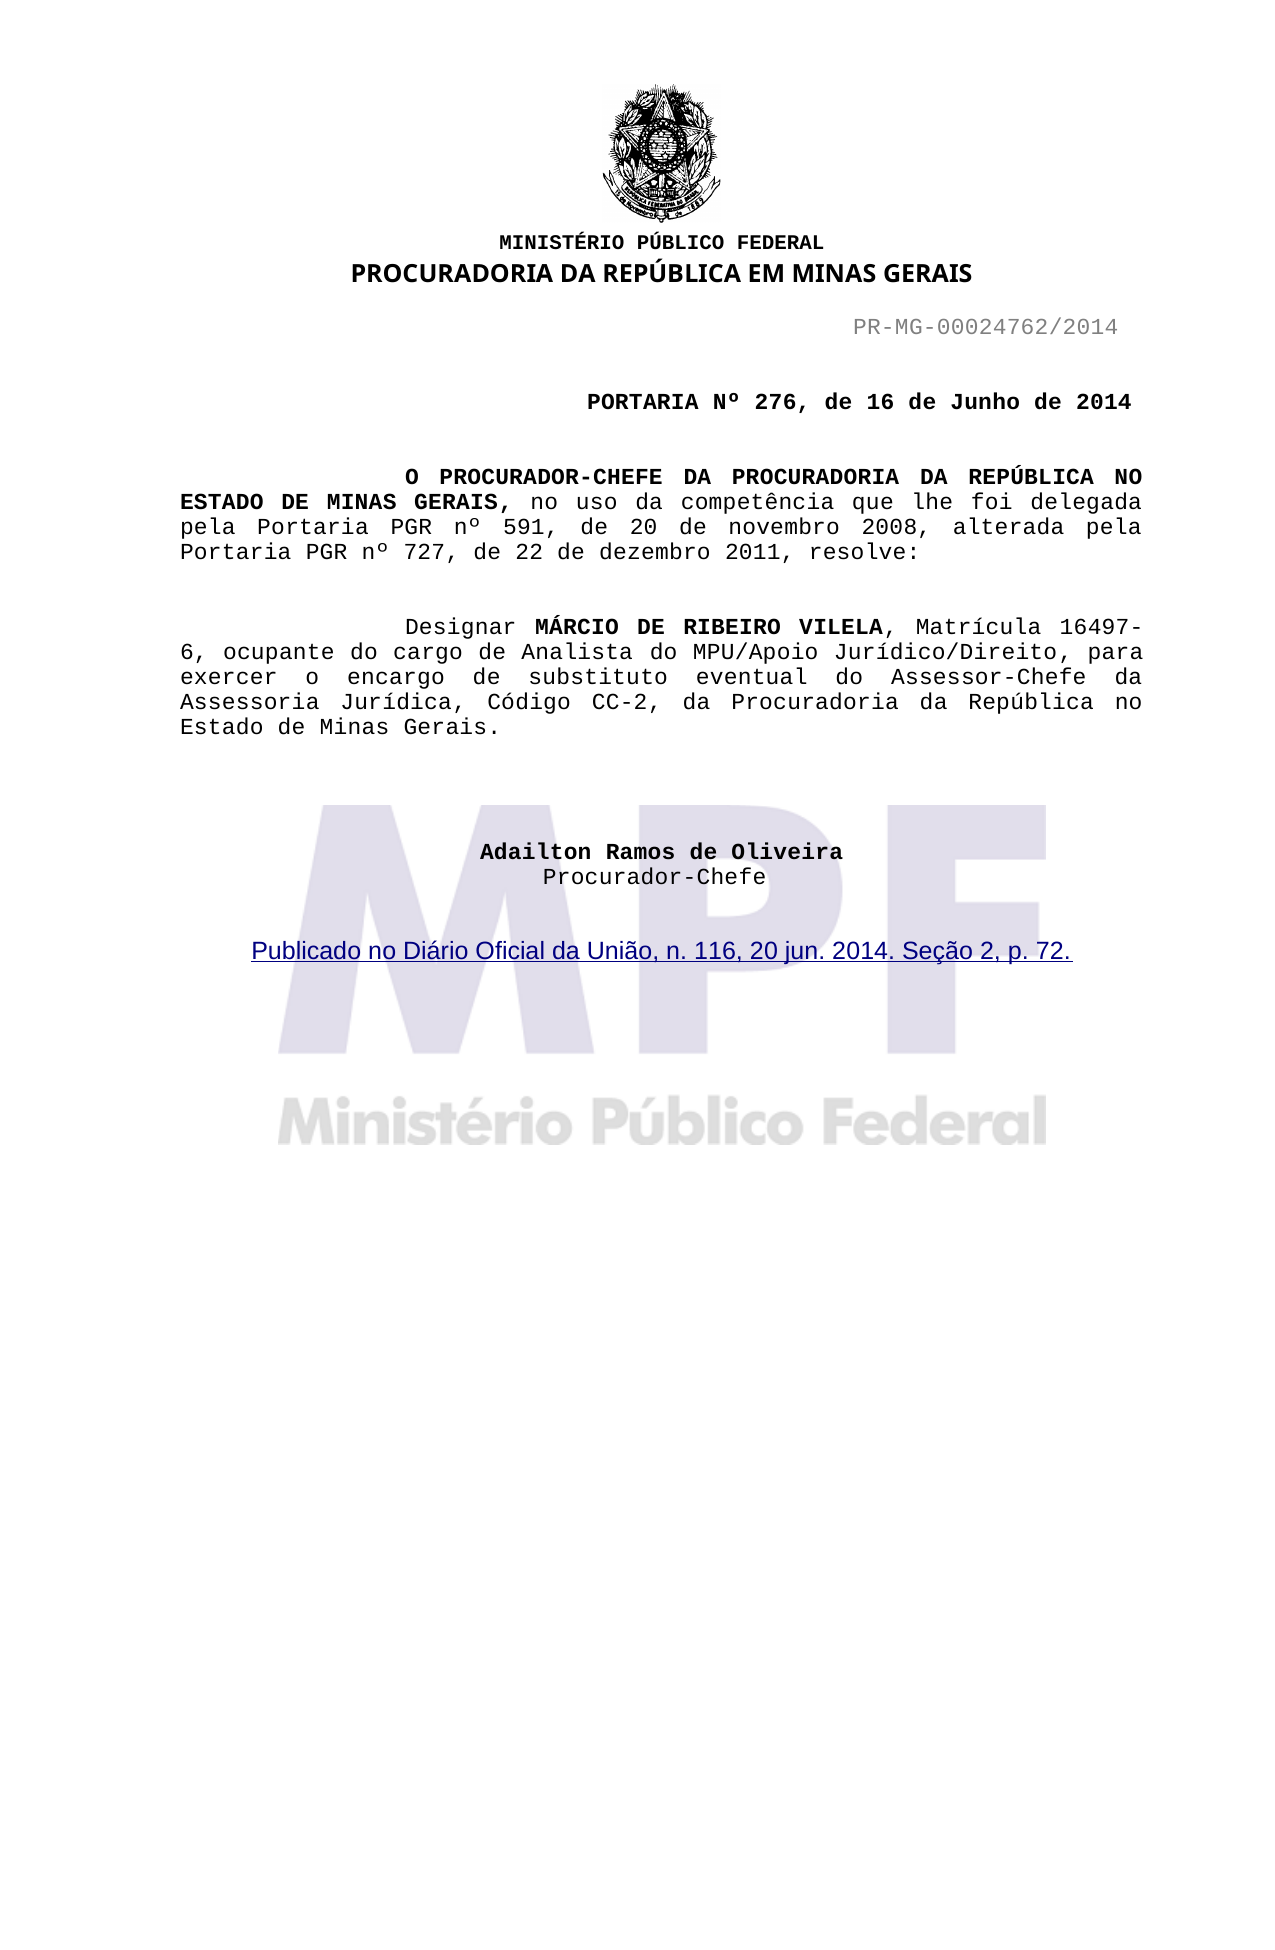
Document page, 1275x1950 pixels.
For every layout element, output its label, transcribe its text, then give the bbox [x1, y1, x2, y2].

picture [278, 805, 1046, 839]
picture [602, 84, 721, 223]
text Publicado no Diário Oficial da União, n. 116, 20 jun. 2014. Seção 2, p. 72. [180, 939, 1144, 964]
text PORTARIA Nº 276, de 16 de Junho de 2014 [180, 389, 1147, 414]
text O PROCURADOR-CHEFE DA PROCURADORIA DA REPÚBLICA NO ESTADO DE MINAS GERAIS, no uso da competência que lhe foi delegada pela Portaria PGR nº 591, de 20 de novembro 2008, alterada pela Portaria PGR nº 727, de 22 de dezembro 2011, resolve: [180, 464, 1144, 564]
text Designar MÁRCIO DE RIBEIRO VILELA, Matrícula 16497-6, ocupante do cargo de Analista do MPU/Apoio Jurídico/Direito, para exercer o encargo de substituto eventual do Assessor-Chefe da Assessoria Jurídica, Código CC-2, da Procuradoria da República no Estado de Minas Gerais. [180, 614, 1144, 739]
text PR-MG-00024762/2014 [180, 314, 1147, 339]
text Procurador-Chefe [180, 864, 1144, 889]
picture [278, 964, 1046, 1145]
picture [278, 889, 1046, 939]
text Adailton Ramos de Oliveira [180, 839, 1144, 864]
